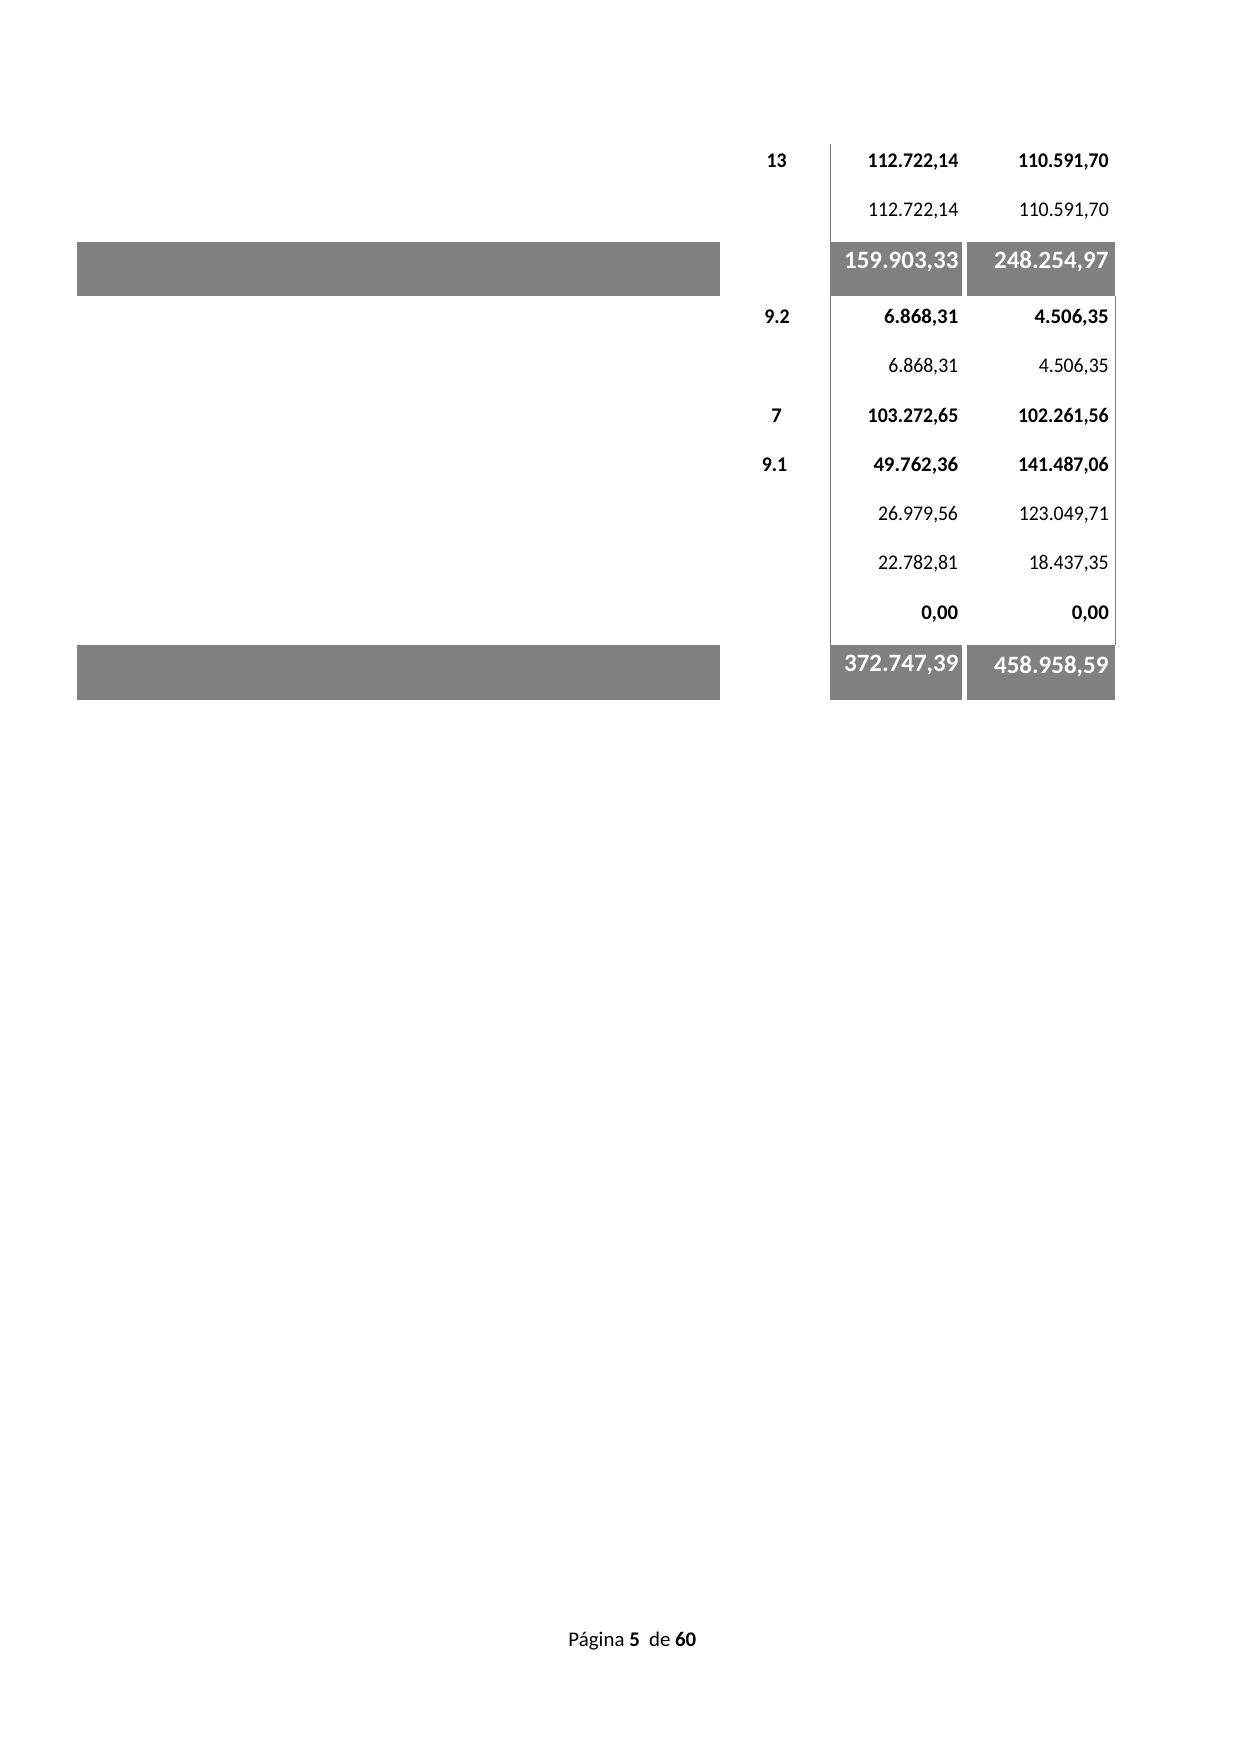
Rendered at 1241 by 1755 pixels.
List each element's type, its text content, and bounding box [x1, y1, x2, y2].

table_cell 18.437,35 [967, 547, 1115, 596]
table_cell [720, 596, 830, 645]
table_cell 4.506,35 [967, 296, 1115, 349]
table_cell [720, 242, 830, 296]
table_cell 159.903,33 [830, 242, 962, 296]
table_cell 372.747,39 [830, 645, 962, 700]
table_cell 123.049,71 [967, 498, 1115, 547]
table_cell 112.722,14 [831, 193, 962, 242]
table_cell [77, 296, 720, 349]
table_cell 102.261,56 [967, 399, 1115, 448]
table_cell 9.2 [720, 296, 830, 349]
table_cell [77, 242, 720, 296]
table_cell [77, 350, 720, 399]
table_cell [77, 193, 720, 242]
table_cell 6.868,31 [831, 350, 962, 399]
table_cell 6.868,31 [831, 296, 962, 349]
table_cell 248.254,97 [967, 242, 1115, 296]
table_cell 49.762,36 [831, 448, 962, 497]
table_cell [720, 547, 830, 596]
table_cell [77, 645, 720, 700]
table_cell 458.958,59 [967, 645, 1115, 700]
table_cell 0,00 [967, 596, 1115, 645]
table_cell 4.506,35 [967, 350, 1115, 399]
table_cell 0,00 [831, 596, 962, 645]
table_cell 141.487,06 [967, 448, 1115, 497]
table_cell 9.1 [720, 448, 830, 497]
table_cell [720, 498, 830, 547]
table_cell 7 [720, 399, 830, 448]
table_cell [77, 399, 720, 448]
table_cell [77, 448, 720, 497]
table_cell 26.979,56 [831, 498, 962, 547]
table_cell 13 [720, 144, 830, 193]
table_cell [720, 193, 830, 242]
table_cell 103.272,65 [831, 399, 962, 448]
table_cell 22.782,81 [831, 547, 962, 596]
table_cell [77, 547, 720, 596]
table_cell [77, 144, 720, 193]
table_cell [77, 596, 720, 645]
table_cell [720, 645, 830, 700]
table_cell 112.722,14 [831, 144, 962, 193]
table_cell [77, 498, 720, 547]
table_cell 110.591,70 [967, 144, 1115, 193]
table_cell 110.591,70 [967, 193, 1115, 242]
table_cell [720, 350, 830, 399]
